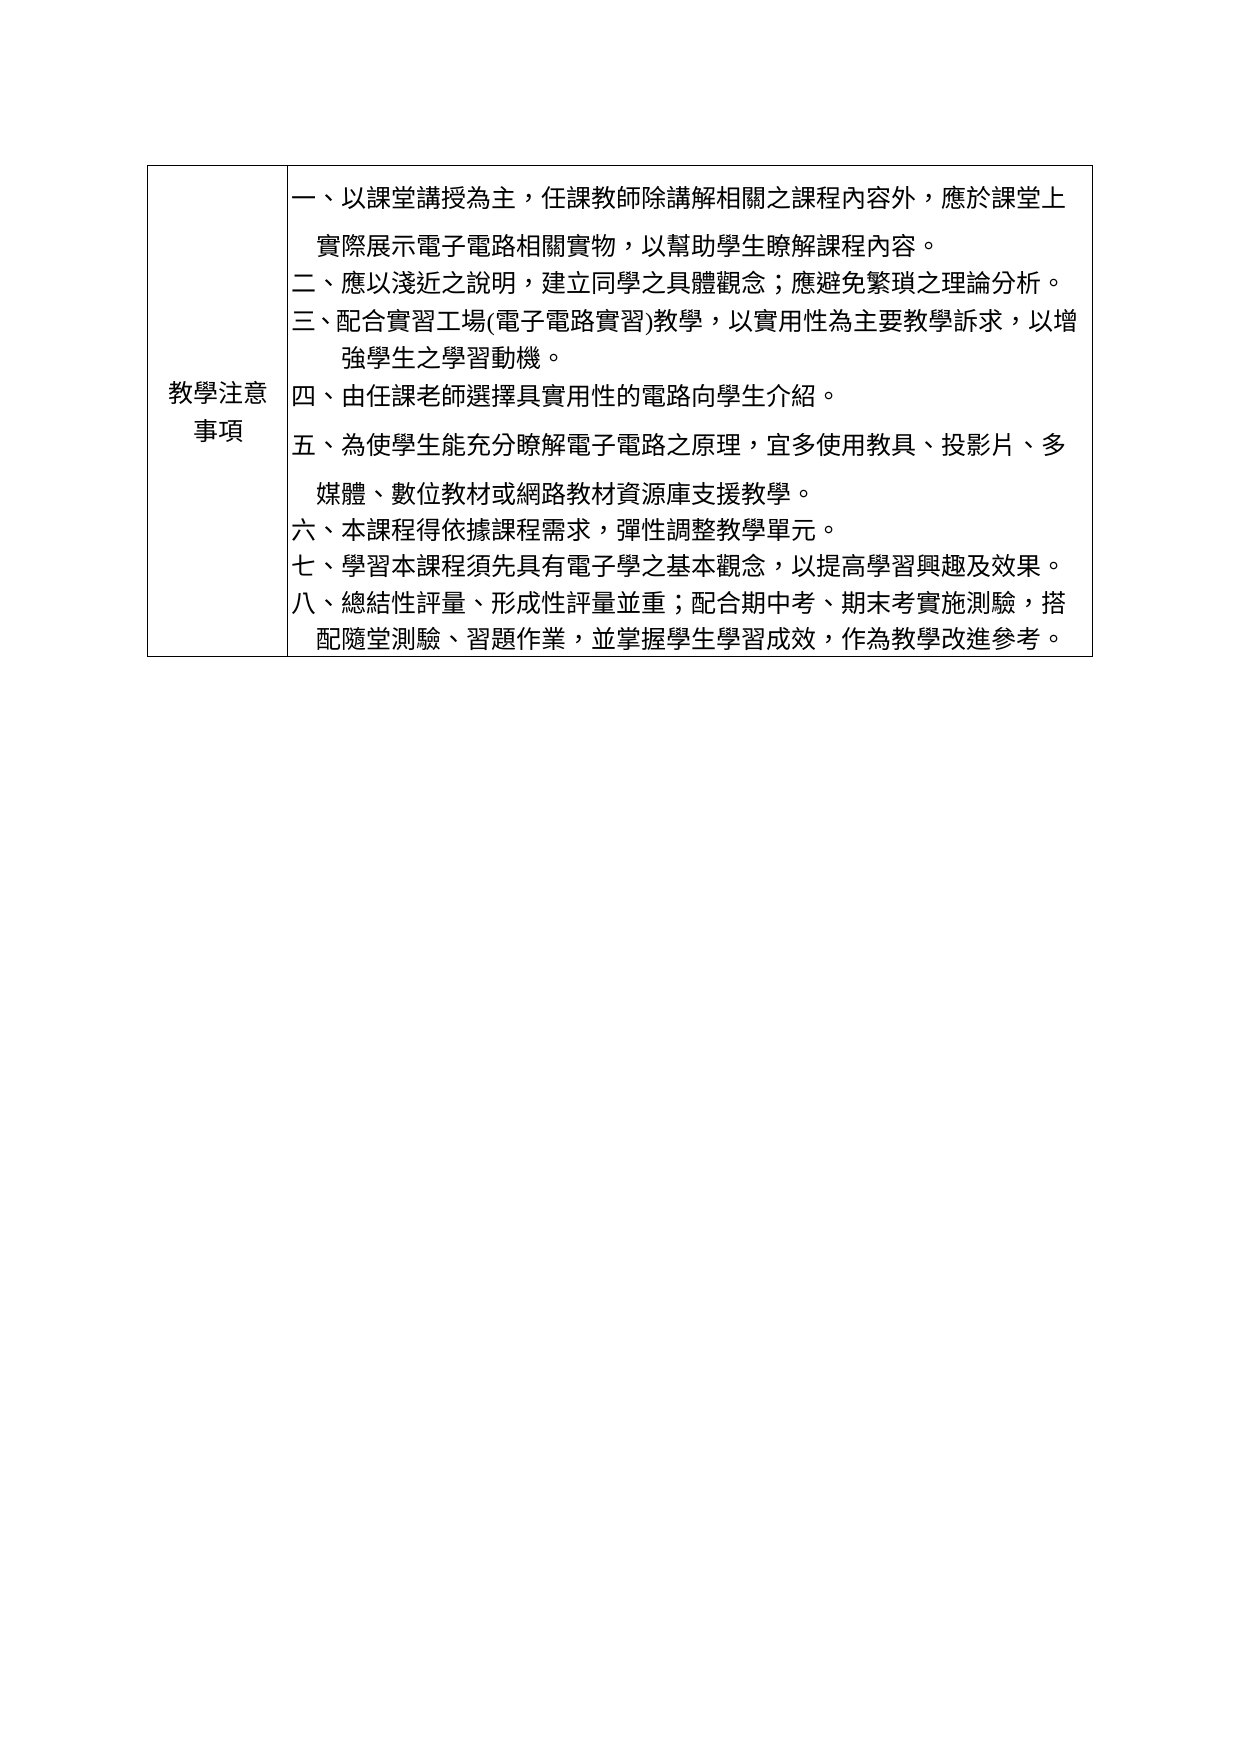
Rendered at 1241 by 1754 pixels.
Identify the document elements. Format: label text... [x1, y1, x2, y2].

table_cell 一、以課堂講授為主，任課教師除講解相關之課程內容外，應於課堂上 實際展示電子電路相關實物，以幫助學生瞭解課程內容。 二、應以淺近之說明，建立同學之具體觀念；應避免繁瑣之理論分析。 三、配合實習工場(電子電路實習)教學，以實用性為主要教學訴求，以增強學生之學習動機。 四、由任課老師選擇具實用性的電路向學生介紹。 五、為使學生能充分瞭解電子電路之原理，宜多使用教具、投影片、多 媒體、數位教材或網路教材資源庫支援教學。 六、本課程得依據課程需求，彈性調整教學單元。 七、學習本課程須先具有電子學之基本觀念，以提高學習興趣及效果。 八、總結性評量、形成性評量並重；配合期中考、期末考實施測驗，搭 配隨堂測驗、習題作業，並掌握學生學習成效，作為教學改進參考。 [288, 166, 1092, 656]
table_cell 教學注意 事項 [148, 166, 287, 656]
